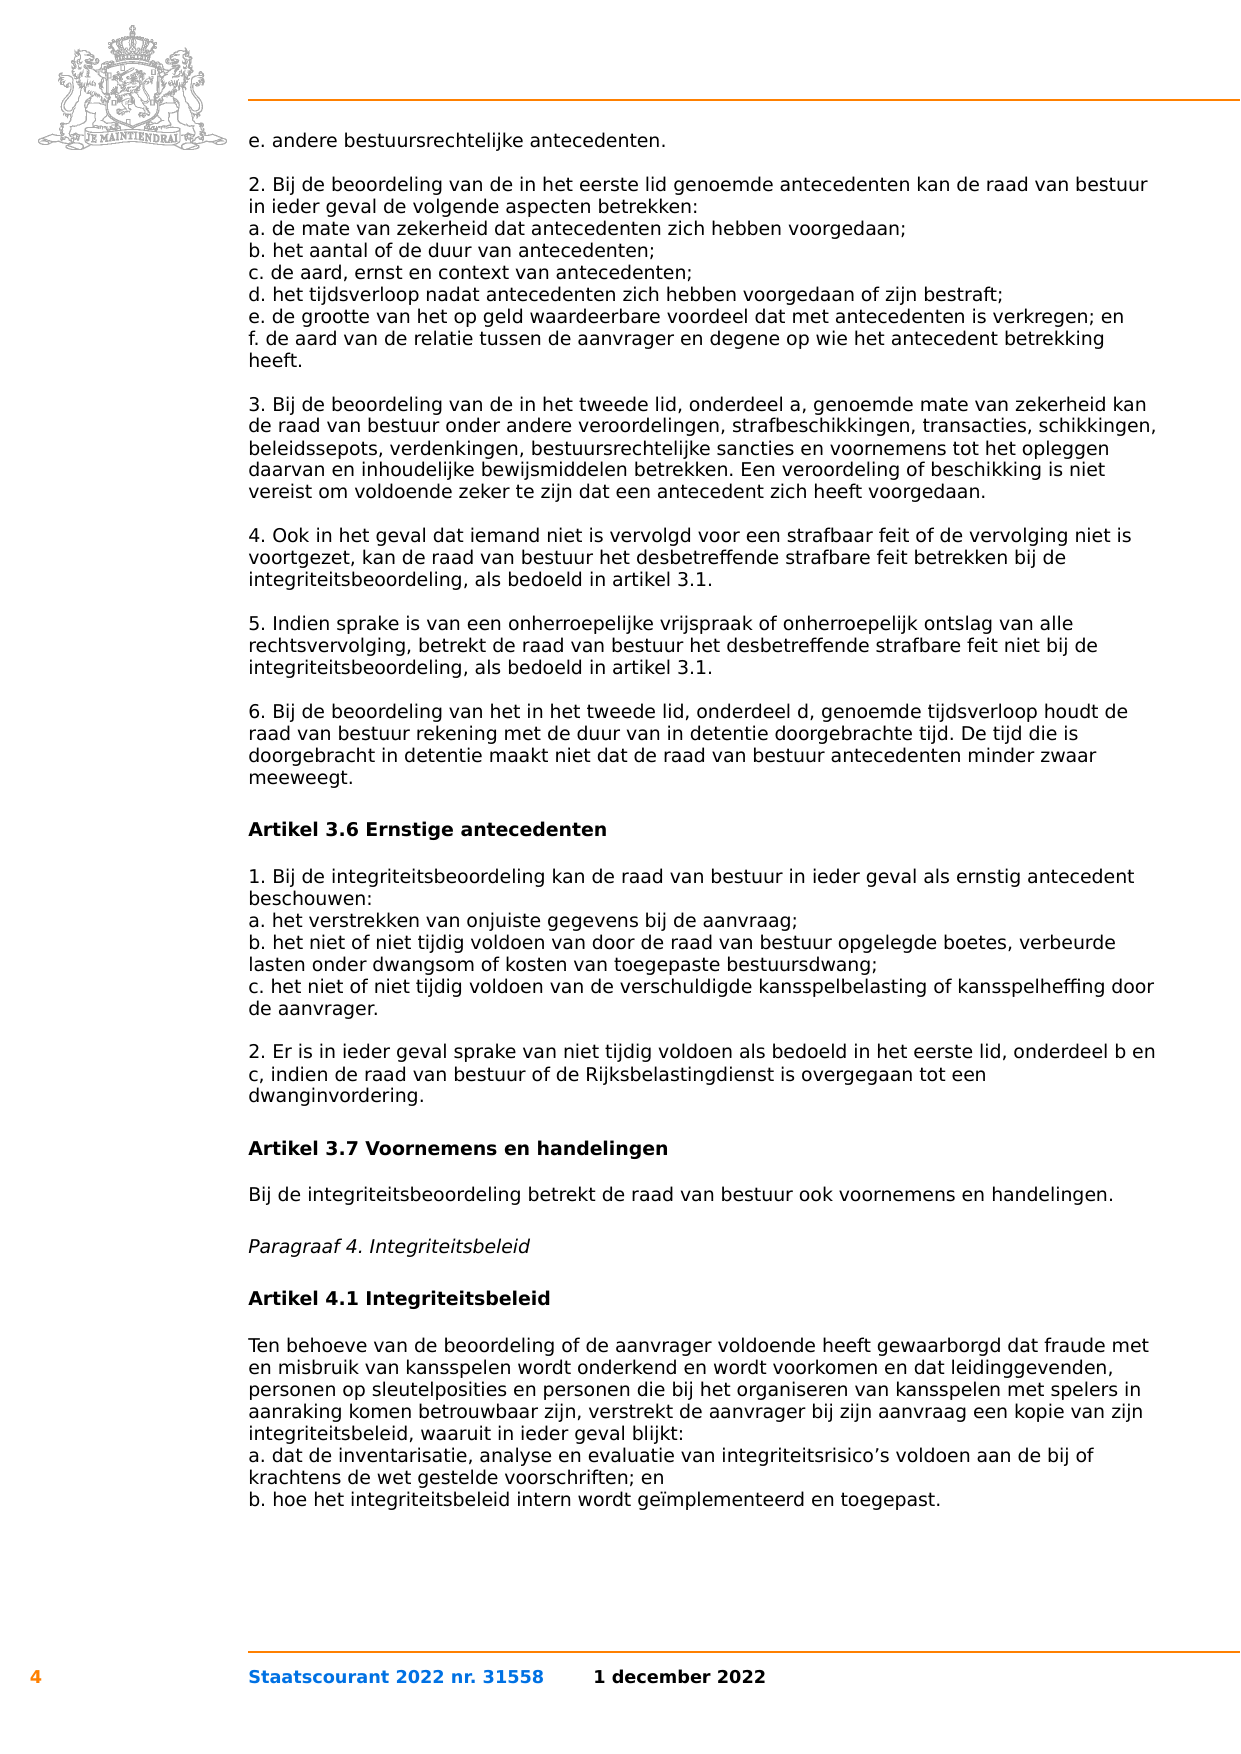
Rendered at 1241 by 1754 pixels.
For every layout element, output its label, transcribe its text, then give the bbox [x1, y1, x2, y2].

text b. het niet of niet tijdig voldoen van door de raad van bestuur opgelegde boetes, verbeurde lasten onder dwangsom of kosten van toegepaste bestuursdwang; [248, 932, 1163, 976]
text c. het niet of niet tijdig voldoen van de verschuldigde kansspelbelasting of kansspelheffing door de aanvrager. [248, 976, 1163, 1019]
text 6. Bij de beoordeling van het in het tweede lid, onderdeel d, genoemde tijdsverloop houdt de raad van bestuur rekening met de duur van in detentie doorgebrachte tijd. De tijd die is doorgebracht in detentie maakt niet dat de raad van bestuur antecedenten minder zwaar meeweegt. [248, 701, 1163, 789]
text e. andere bestuursrechtelijke antecedenten. [248, 130, 1163, 152]
text c. de aard, ernst en context van antecedenten; [248, 262, 1163, 284]
subtitle Artikel 3.6 Ernstige antecedenten [248, 819, 1163, 841]
text 3. Bij de beoordeling van de in het tweede lid, onderdeel a, genoemde mate van zekerheid kan de raad van bestuur onder andere veroordelingen, strafbeschikkingen, transacties, schikkingen, beleidssepots, verdenkingen, bestuursrechtelijke sancties en voornemens tot het opleggen daarvan en inhoudelijke bewijsmiddelen betrekken. Een veroordeling of beschikking is niet vereist om voldoende zeker te zijn dat een antecedent zich heeft voorgedaan. [248, 393, 1163, 503]
text a. dat de inventarisatie, analyse en evaluatie van integriteitsrisico’s voldoen aan de bij of krachtens de wet gestelde voorschriften; en [248, 1445, 1163, 1489]
text f. de aard van de relatie tussen de aanvrager en degene op wie het antecedent betrekking heeft. [248, 328, 1163, 372]
text b. het aantal of de duur van antecedenten; [248, 240, 1163, 262]
text 4. Ook in het geval dat iemand niet is vervolgd voor een strafbaar feit of de vervolging niet is voortgezet, kan de raad van bestuur het desbetreffende strafbare feit betrekken bij de integriteitsbeoordeling, als bedoeld in artikel 3.1. [248, 525, 1163, 591]
text 5. Indien sprake is van een onherroepelijke vrijspraak of onherroepelijk ontslag van alle rechtsvervolging, betrekt de raad van bestuur het desbetreffende strafbare feit niet bij de integriteitsbeoordeling, als bedoeld in artikel 3.1. [248, 613, 1163, 679]
text d. het tijdsverloop nadat antecedenten zich hebben voorgedaan of zijn bestraft; [248, 284, 1163, 306]
subtitle Artikel 4.1 Integriteitsbeleid [248, 1288, 1163, 1310]
text a. het verstrekken van onjuiste gegevens bij de aanvraag; [248, 910, 1163, 932]
text Bij de integriteitsbeoordeling betrekt de raad van bestuur ook voornemens en handelingen. [248, 1184, 1163, 1206]
picture [38, 25, 227, 150]
text e. de grootte van het op geld waardeerbare voordeel dat met antecedenten is verkregen; en [248, 306, 1163, 328]
text a. de mate van zekerheid dat antecedenten zich hebben voorgedaan; [248, 218, 1163, 240]
text 2. Bij de beoordeling van de in het eerste lid genoemde antecedenten kan de raad van bestuur in ieder geval de volgende aspecten betrekken: [248, 174, 1163, 218]
text Ten behoeve van de beoordeling of de aanvrager voldoende heeft gewaarborgd dat fraude met en misbruik van kansspelen wordt onderkend en wordt voorkomen en dat leidinggevenden, personen op sleutelposities en personen die bij het organiseren van kansspelen met spelers in aanraking komen betrouwbaar zijn, verstrekt de aanvrager bij zijn aanvraag een kopie van zijn integriteitsbeleid, waaruit in ieder geval blijkt: [248, 1335, 1163, 1445]
subtitle Paragraaf 4. Integriteitsbeleid [248, 1236, 1163, 1258]
subtitle Artikel 3.7 Voornemens en handelingen [248, 1137, 1163, 1159]
text 2. Er is in ieder geval sprake van niet tijdig voldoen als bedoeld in het eerste lid, onderdeel b en c, indien de raad van bestuur of de Rijksbelastingdienst is overgegaan tot een dwanginvordering. [248, 1041, 1163, 1107]
text b. hoe het integriteitsbeleid intern wordt geïmplementeerd en toegepast. [248, 1489, 1163, 1511]
text 1. Bij de integriteitsbeoordeling kan de raad van bestuur in ieder geval als ernstig antecedent beschouwen: [248, 866, 1163, 910]
